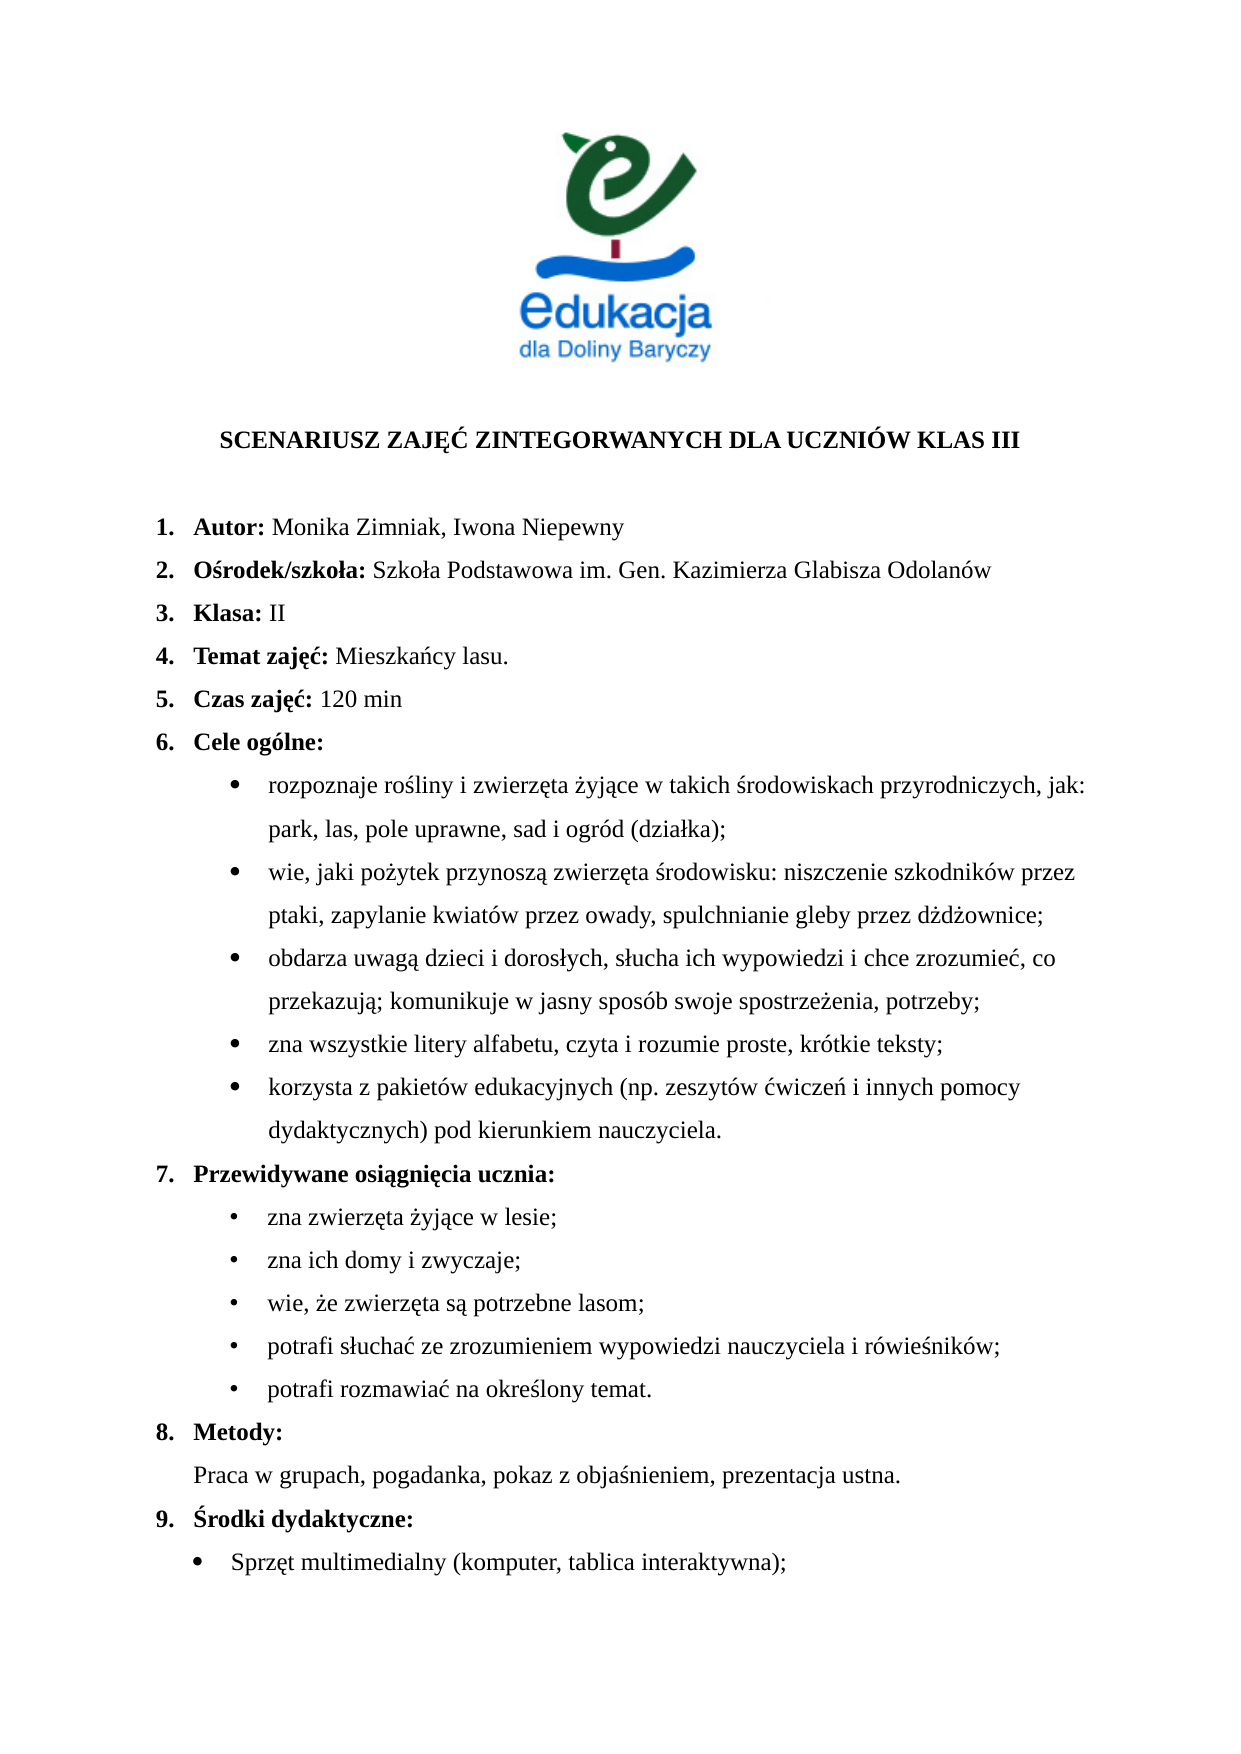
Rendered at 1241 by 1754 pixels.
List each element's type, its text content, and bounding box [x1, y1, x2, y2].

subtitle Cele ogólne: [156, 727, 1122, 756]
subtitle Klasa: II [156, 598, 1122, 627]
picture [469, 119, 771, 367]
subtitle Autor: Monika Zimniak, Iwona Niepewny [156, 512, 1122, 541]
subtitle Czas zajęć: 120 min [156, 684, 1122, 713]
list wie, że zwierzęta są potrzebne lasom; [229, 1288, 1122, 1317]
list Środki dydaktyczne: [156, 1504, 1122, 1532]
subtitle wie, jaki pożytek przynoszą zwierzęta środowisku: niszczenie szkodników przez ptaki, zapylanie kwiatów przez owady, spulchnianie gleby przez dżdżownice; [231, 857, 1122, 929]
subtitle Przewidywane osiągnięcia ucznia: [156, 1159, 1122, 1187]
subtitle SCENARIUSZ ZAJĘĆ ZINTEGORWANYCH DLA UCZNIÓW KLAS III [118, 426, 1122, 454]
list Metody: Praca w grupach, pogadanka, pokaz z objaśnieniem, prezentacja ustna. [156, 1417, 1122, 1489]
subtitle obdarza uwagą dzieci i dorosłych, słucha ich wypowiedzi i chce zrozumieć, co przekazują; komunikuje w jasny sposób swoje spostrzeżenia, potrzeby; [231, 943, 1122, 1015]
subtitle Temat zajęć: Mieszkańcy lasu. [156, 641, 1122, 670]
list zna zwierzęta żyjące w lesie; [229, 1202, 1122, 1231]
list Sprzęt multimedialny (komputer, tablica interaktywna); [193, 1547, 1122, 1576]
list zna ich domy i zwyczaje; [229, 1245, 1122, 1274]
list potrafi słuchać ze zrozumieniem wypowiedzi nauczyciela i rówieśników; [229, 1331, 1122, 1360]
subtitle korzysta z pakietów edukacyjnych (np. zeszytów ćwiczeń i innych pomocy dydaktycznych) pod kierunkiem nauczyciela. [231, 1072, 1122, 1144]
subtitle zna wszystkie litery alfabetu, czyta i rozumie proste, krótkie teksty; [231, 1029, 1122, 1058]
subtitle rozpoznaje rośliny i zwierzęta żyjące w takich środowiskach przyrodniczych, jak: park, las, pole uprawne, sad i ogród (działka); [231, 771, 1122, 842]
subtitle Ośrodek/szkoła: Szkoła Podstawowa im. Gen. Kazimierza Glabisza Odolanów [156, 555, 1122, 584]
list potrafi rozmawiać na określony temat. [229, 1374, 1122, 1403]
